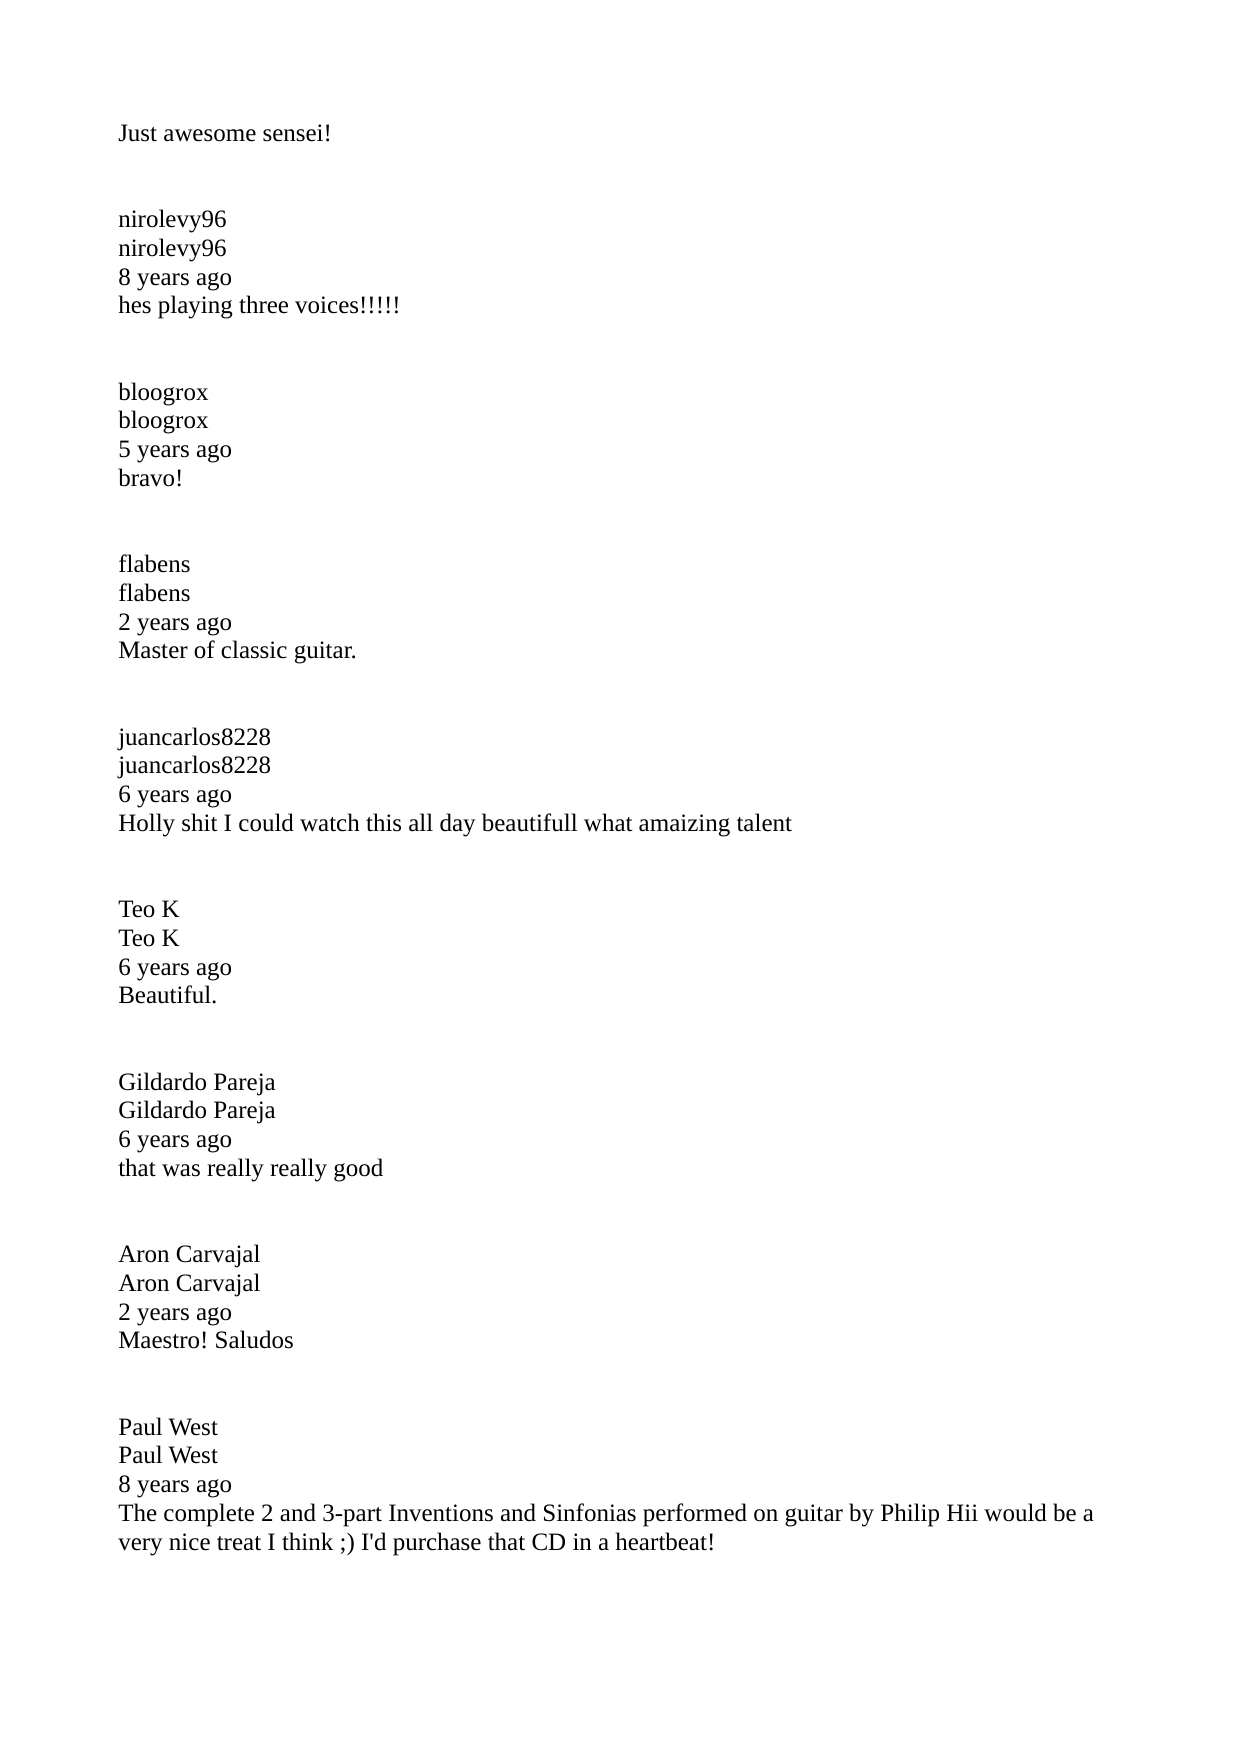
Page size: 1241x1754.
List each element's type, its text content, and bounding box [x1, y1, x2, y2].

text Holly shit I could watch this all day beautifull what amaizing talent [118, 808, 1122, 837]
text nirolevy96 [118, 204, 1122, 233]
text Gildardo Pareja [118, 1096, 1122, 1124]
text The complete 2 and 3-part Inventions and Sinfonias performed on guitar by Philip Hii would be a very nice treat I think ;) I'd purchase that CD in a heartbeat! [118, 1498, 1122, 1556]
text 6 years ago [118, 952, 1122, 981]
text Maestro! Saludos [118, 1326, 1122, 1354]
text Aron Carvajal [118, 1268, 1122, 1297]
text flabens [118, 578, 1122, 607]
text Teo K [118, 894, 1122, 923]
text flabens [118, 549, 1122, 578]
text juancarlos8228 [118, 722, 1122, 751]
text Teo K [118, 923, 1122, 952]
text 2 years ago [118, 1297, 1122, 1326]
text bloogrox [118, 377, 1122, 406]
text bloogrox [118, 406, 1122, 434]
text Paul West [118, 1412, 1122, 1441]
text 2 years ago [118, 607, 1122, 636]
text nirolevy96 [118, 233, 1122, 262]
text Aron Carvajal [118, 1239, 1122, 1268]
text hes playing three voices!!!!! [118, 291, 1122, 319]
text Paul West [118, 1441, 1122, 1469]
text 8 years ago [118, 262, 1122, 291]
text 6 years ago [118, 779, 1122, 808]
text Gildardo Pareja [118, 1067, 1122, 1096]
text that was really really good [118, 1153, 1122, 1182]
text bravo! [118, 463, 1122, 492]
text 6 years ago [118, 1124, 1122, 1153]
text Master of classic guitar. [118, 636, 1122, 664]
text Beautiful. [118, 981, 1122, 1009]
text 5 years ago [118, 434, 1122, 463]
text 8 years ago [118, 1469, 1122, 1498]
text juancarlos8228 [118, 751, 1122, 779]
text Just awesome sensei! [118, 118, 1122, 147]
